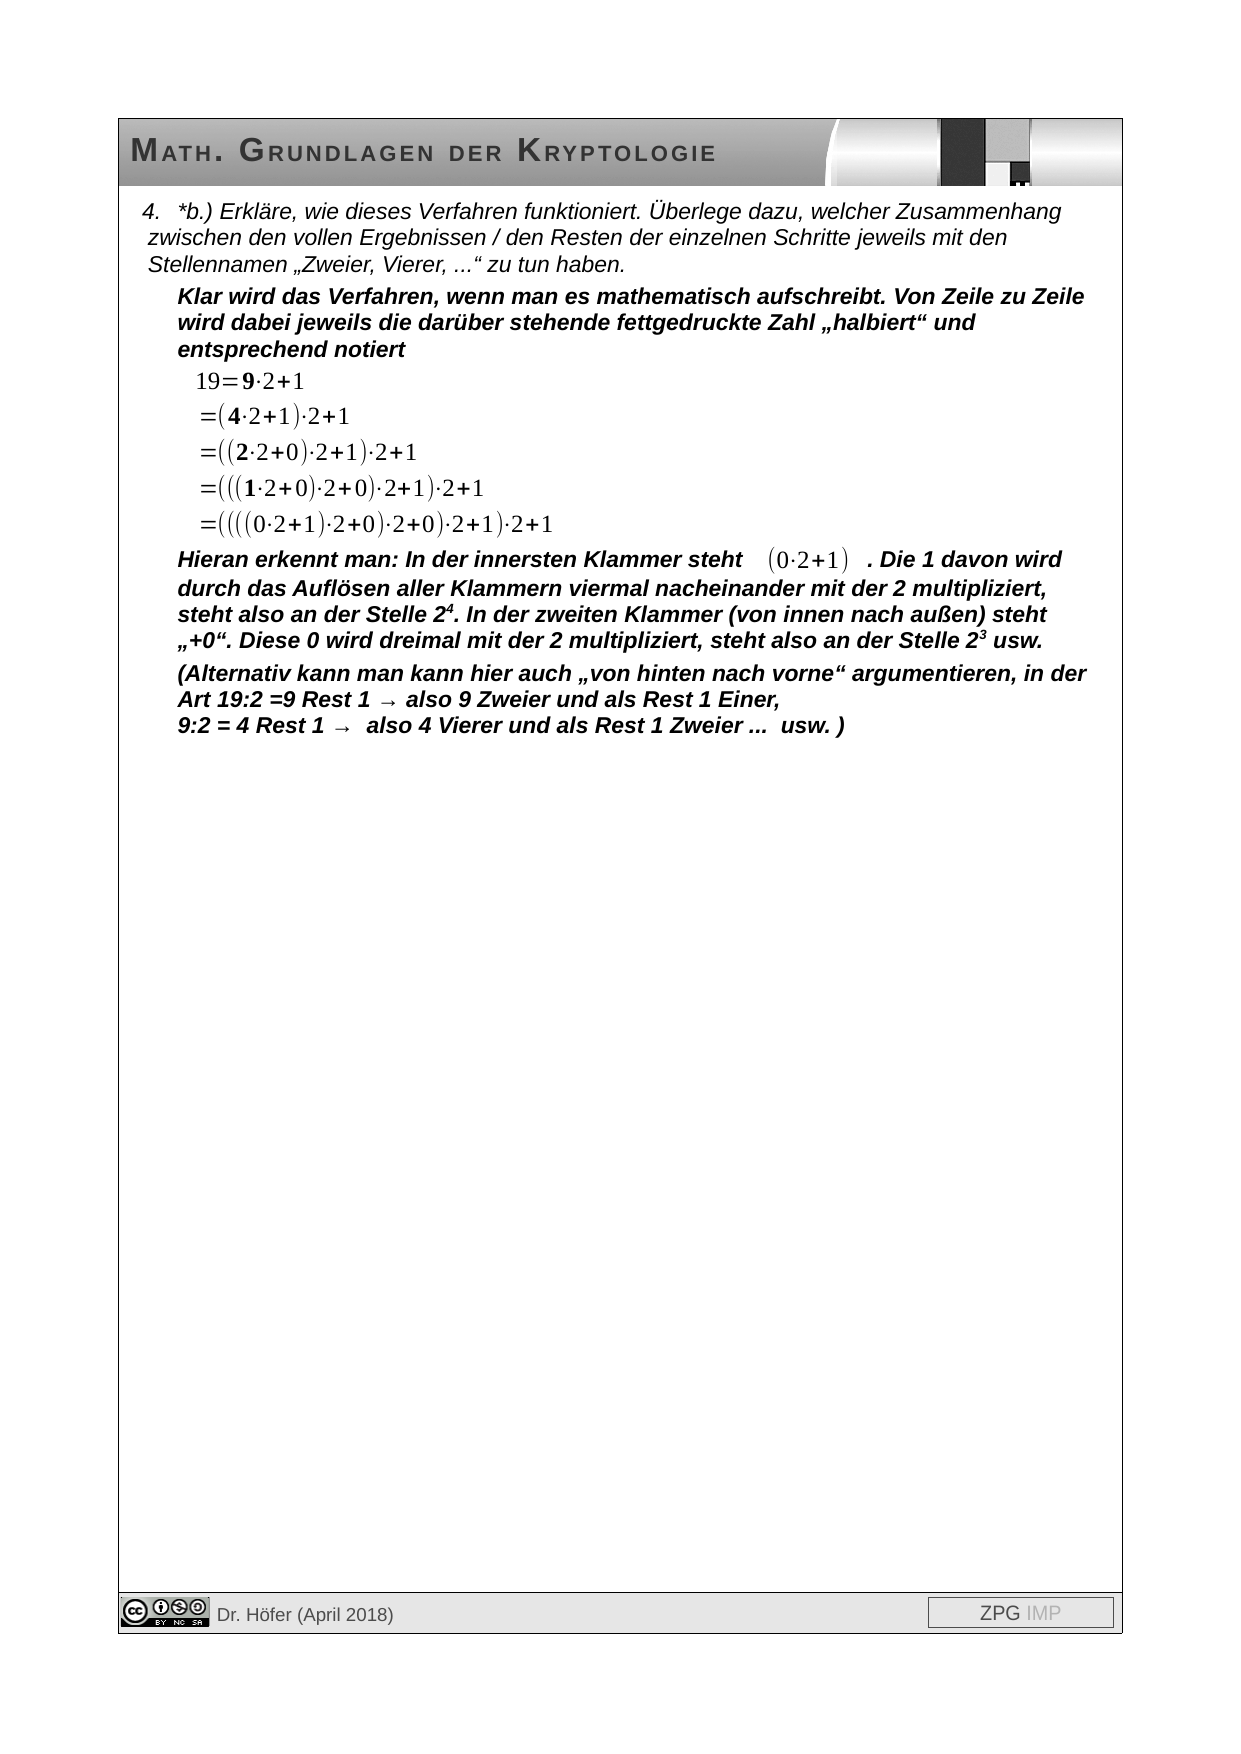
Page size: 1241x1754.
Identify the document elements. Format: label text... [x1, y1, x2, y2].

picture [119, 119, 1122, 186]
text Klar wird das Verfahren, wenn man es mathematisch aufschreibt. Von Zeile zu Zeile wird dabei jeweils die darüber stehende fettgedruckte Zahl „halbiert“ und entsprechend notiert [148, 283, 1092, 362]
picture [120, 1597, 210, 1627]
text (Alternativ kann man kann hier auch „von hinten nach vorne“ argumentieren, in der Art 19:2 =9 Rest 1 → also 9 Zweier und als Rest 1 Einer, 9:2 = 4 Rest 1 → also 4 Vierer und als Rest 1 Zweier ... usw. ) [148, 659, 1092, 739]
text Hieran erkennt man: In der innersten Klammer steht . Die 1 davon wird durch das Auflösen aller Klammern viermal nacheinander mit der 2 multipliziert, steht also an der Stelle 24. In der zweiten Klammer (von innen nach außen) steht „+0“. Diese 0 wird dreimal mit der 2 multipliziert, steht also an der Stelle 23 usw. [148, 545, 1092, 654]
